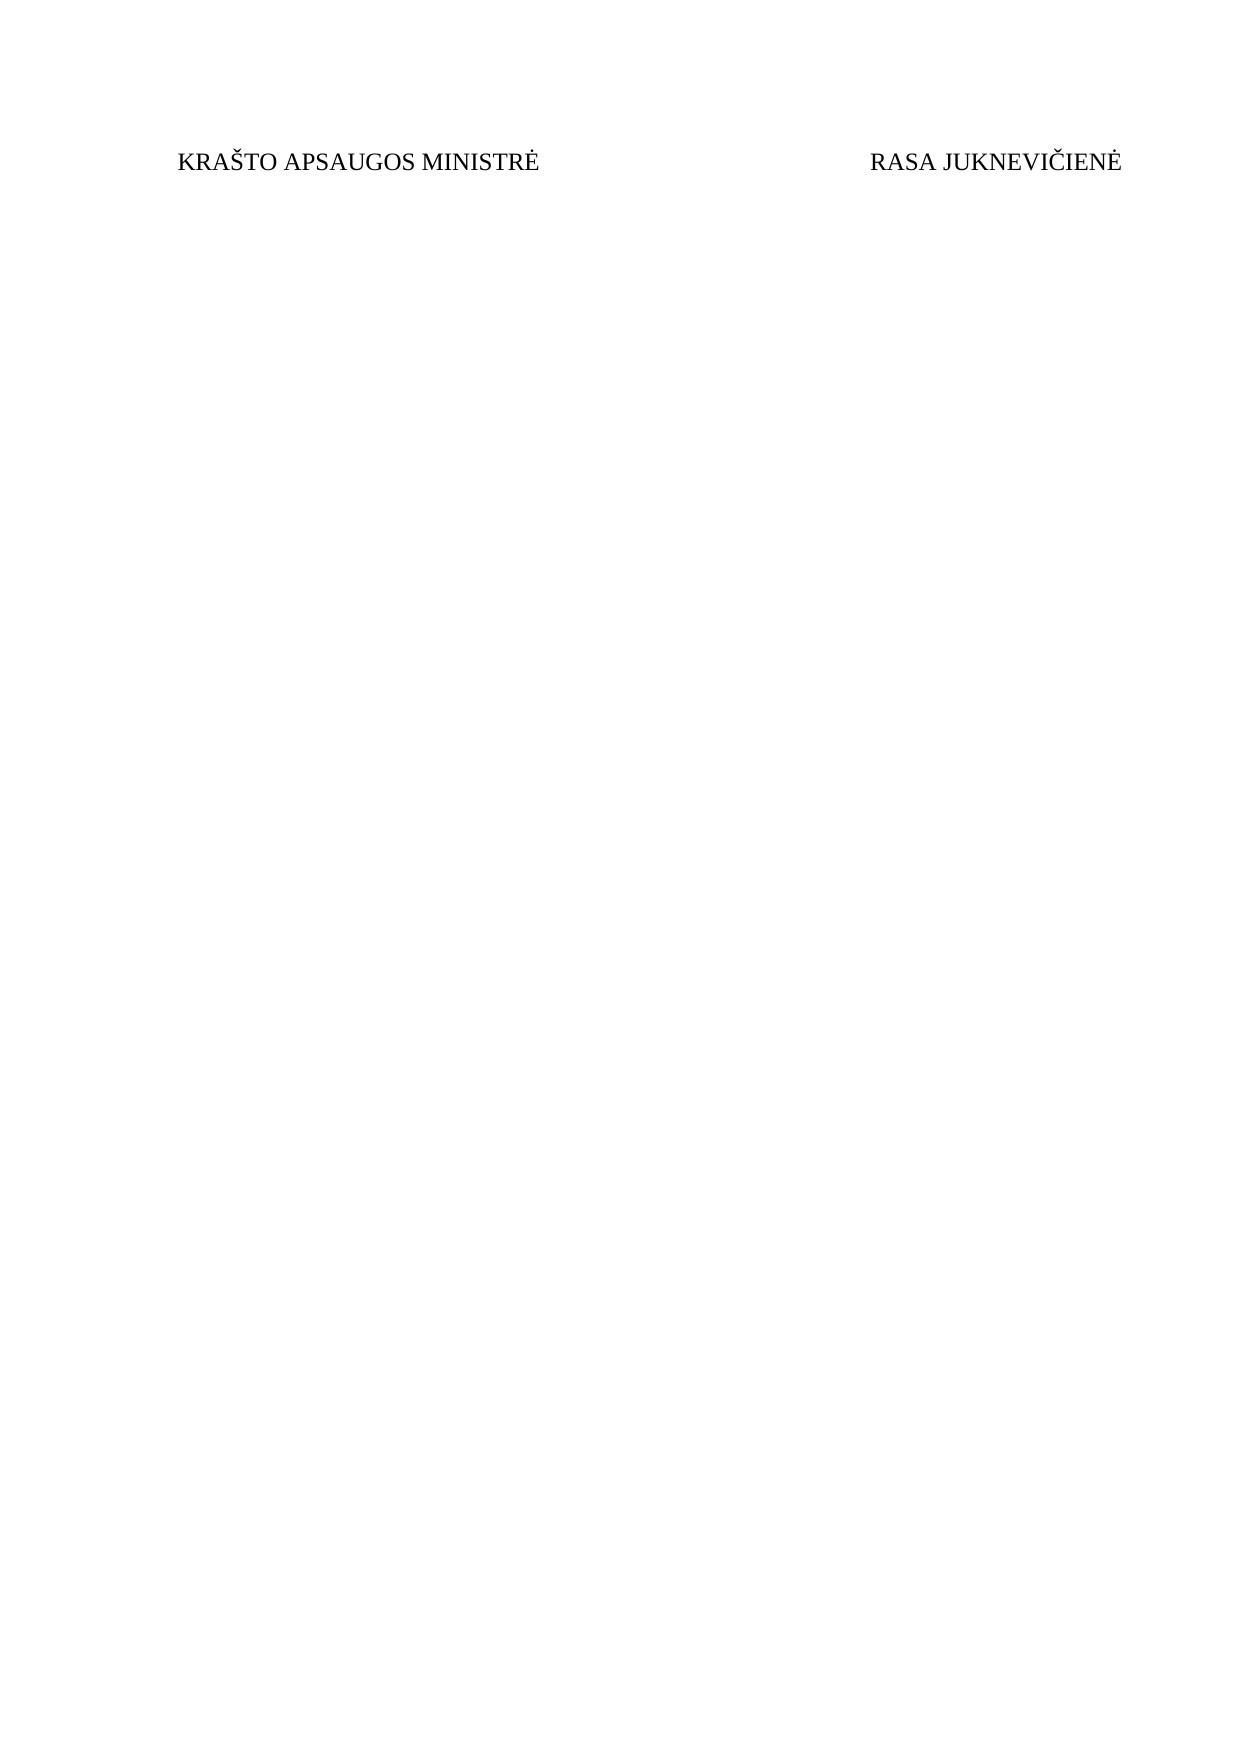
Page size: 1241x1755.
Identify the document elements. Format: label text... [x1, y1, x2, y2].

text Krašto apsaugos ministrė Rasa Juknevičienė [177, 147, 1122, 176]
